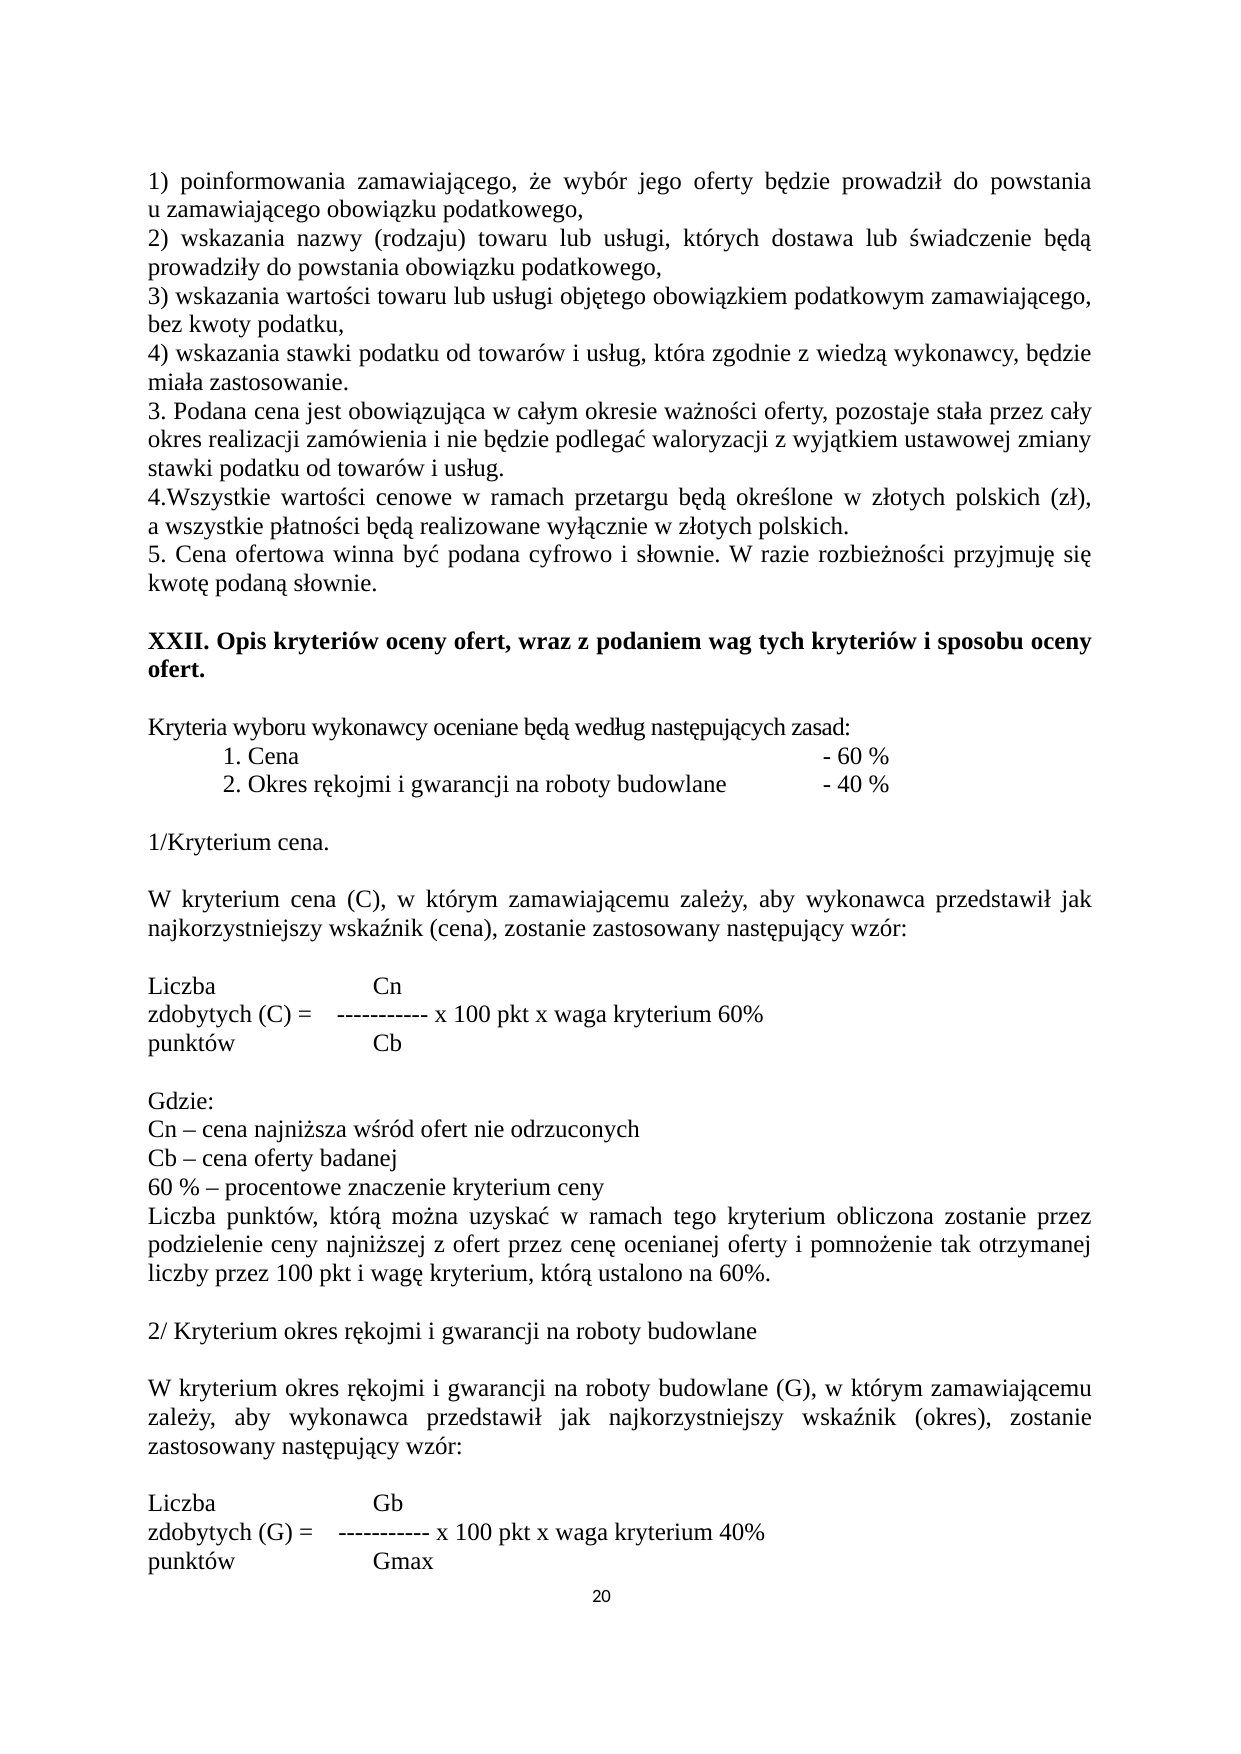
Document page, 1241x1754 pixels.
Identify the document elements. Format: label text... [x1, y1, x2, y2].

text Gdzie: [148, 1086, 1093, 1114]
text punktów Cb [148, 1028, 1093, 1057]
text 1/Kryterium cena. [148, 827, 1093, 856]
text 60 % – procentowe znaczenie kryterium ceny [148, 1172, 1093, 1201]
text XXII. Opis kryteriów oceny ofert, wraz z podaniem wag tych kryteriów i sposobu oceny ofert. [148, 626, 1093, 683]
text 3) wskazania wartości towaru lub usługi objętego obowiązkiem podatkowym zamawiającego, bez kwoty podatku, [148, 281, 1093, 338]
text 2) wskazania nazwy (rodzaju) towaru lub usługi, których dostawa lub świadczenie będą prowadziły do powstania obowiązku podatkowego, [148, 223, 1093, 281]
text zdobytych (C) = ----------- x 100 pkt x waga kryterium 60% [148, 999, 1093, 1028]
text 5. Cena ofertowa winna być podana cyfrowo i słownie. W razie rozbieżności przyjmuję się kwotę podaną słownie. [148, 539, 1093, 597]
text 2/ Kryterium okres rękojmi i gwarancji na roboty budowlane [148, 1316, 1093, 1344]
text Liczba Cn [148, 971, 1093, 999]
text Liczba Gb [148, 1488, 1093, 1517]
text W kryterium cena (C), w którym zamawiającemu zależy, aby wykonawca przedstawił jak najkorzystniejszy wskaźnik (cena), zostanie zastosowany następujący wzór: [148, 884, 1093, 942]
text 4) wskazania stawki podatku od towarów i usług, która zgodnie z wiedzą wykonawcy, będzie miała zastosowanie. [148, 338, 1093, 396]
text 2. Okres rękojmi i gwarancji na roboty budowlane - 40 % [223, 769, 1093, 798]
text 1) poinformowania zamawiającego, że wybór jego oferty będzie prowadził do powstania u zamawiającego obowiązku podatkowego, [148, 166, 1093, 223]
text punktów Gmax [148, 1546, 1093, 1574]
text 3. Podana cena jest obowiązująca w całym okresie ważności oferty, pozostaje stała przez cały okres realizacji zamówienia i nie będzie podlegać waloryzacji z wyjątkiem ustawowej zmiany stawki podatku od towarów i usług. [148, 396, 1093, 482]
text zdobytych (G) = ----------- x 100 pkt x waga kryterium 40% [148, 1517, 1093, 1546]
text W kryterium okres rękojmi i gwarancji na roboty budowlane (G), w którym zamawiającemu zależy, aby wykonawca przedstawił jak najkorzystniejszy wskaźnik (okres), zostanie zastosowany następujący wzór: [148, 1373, 1093, 1459]
text Cn – cena najniższa wśród ofert nie odrzuconych [148, 1114, 1093, 1143]
text Liczba punktów, którą można uzyskać w ramach tego kryterium obliczona zostanie przez podzielenie ceny najniższej z ofert przez cenę ocenianej oferty i pomnożenie tak otrzymanej liczby przez 100 pkt i wagę kryterium, którą ustalono na 60%. [148, 1201, 1093, 1287]
text 4.Wszystkie wartości cenowe w ramach przetargu będą określone w złotych polskich (zł), a wszystkie płatności będą realizowane wyłącznie w złotych polskich. [148, 482, 1093, 539]
text 1. Cena - 60 % [223, 741, 1093, 769]
text Cb – cena oferty badanej [148, 1143, 1093, 1172]
text Kryteria wyboru wykonawcy oceniane będą według następujących zasad: [148, 712, 1093, 741]
